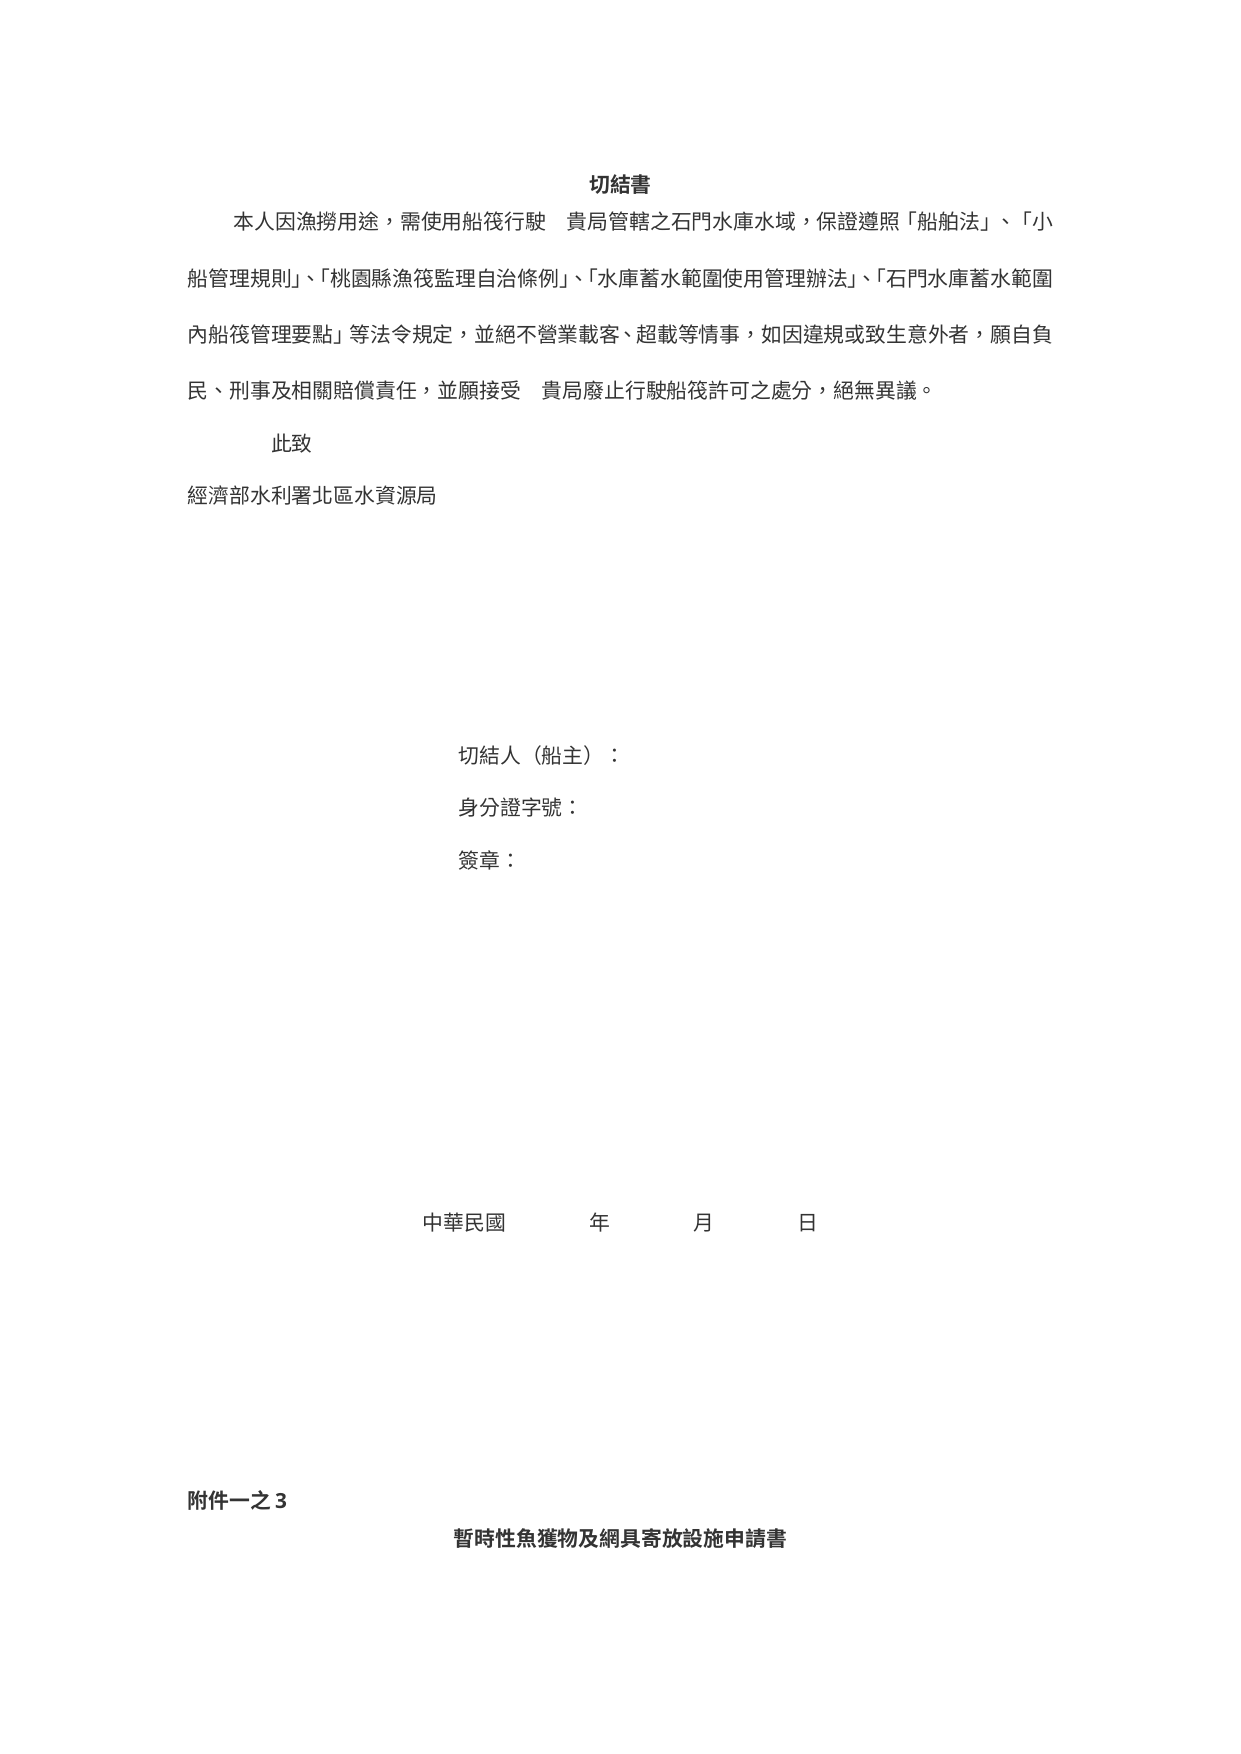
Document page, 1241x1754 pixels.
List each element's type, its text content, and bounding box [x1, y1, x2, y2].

text 附件一之3 [187, 1481, 1053, 1518]
text 切結書 [187, 164, 1053, 202]
text 此致 [187, 423, 1053, 461]
text 經濟部水利署北區水資源局 [187, 476, 1053, 513]
text 中華民國 年 月 日 [187, 1203, 1053, 1241]
text 本人因漁撈用途，需使用船筏行駛 貴局管轄之石門水庫水域，保證遵照「船舶法」、「小船管理規則」、「桃園縣漁筏監理自治條例」、「水庫蓄水範圍使用管理辦法」、「石門水庫蓄水範圍內船筏管理要點」等法令規定，並絕不營業載客、超載等情事，如因違規或致生意外者，願自負民、刑事及相關賠償責任，並願接受 貴局廢止行駛船筏許可之處分，絕無異議。 [187, 202, 1053, 408]
text 暫時性魚獲物及網具寄放設施申請書 [187, 1518, 1053, 1556]
text 身分證字號： [187, 788, 1053, 825]
text 切結人（船主）： [187, 735, 1053, 773]
text 簽章： [187, 840, 1053, 878]
